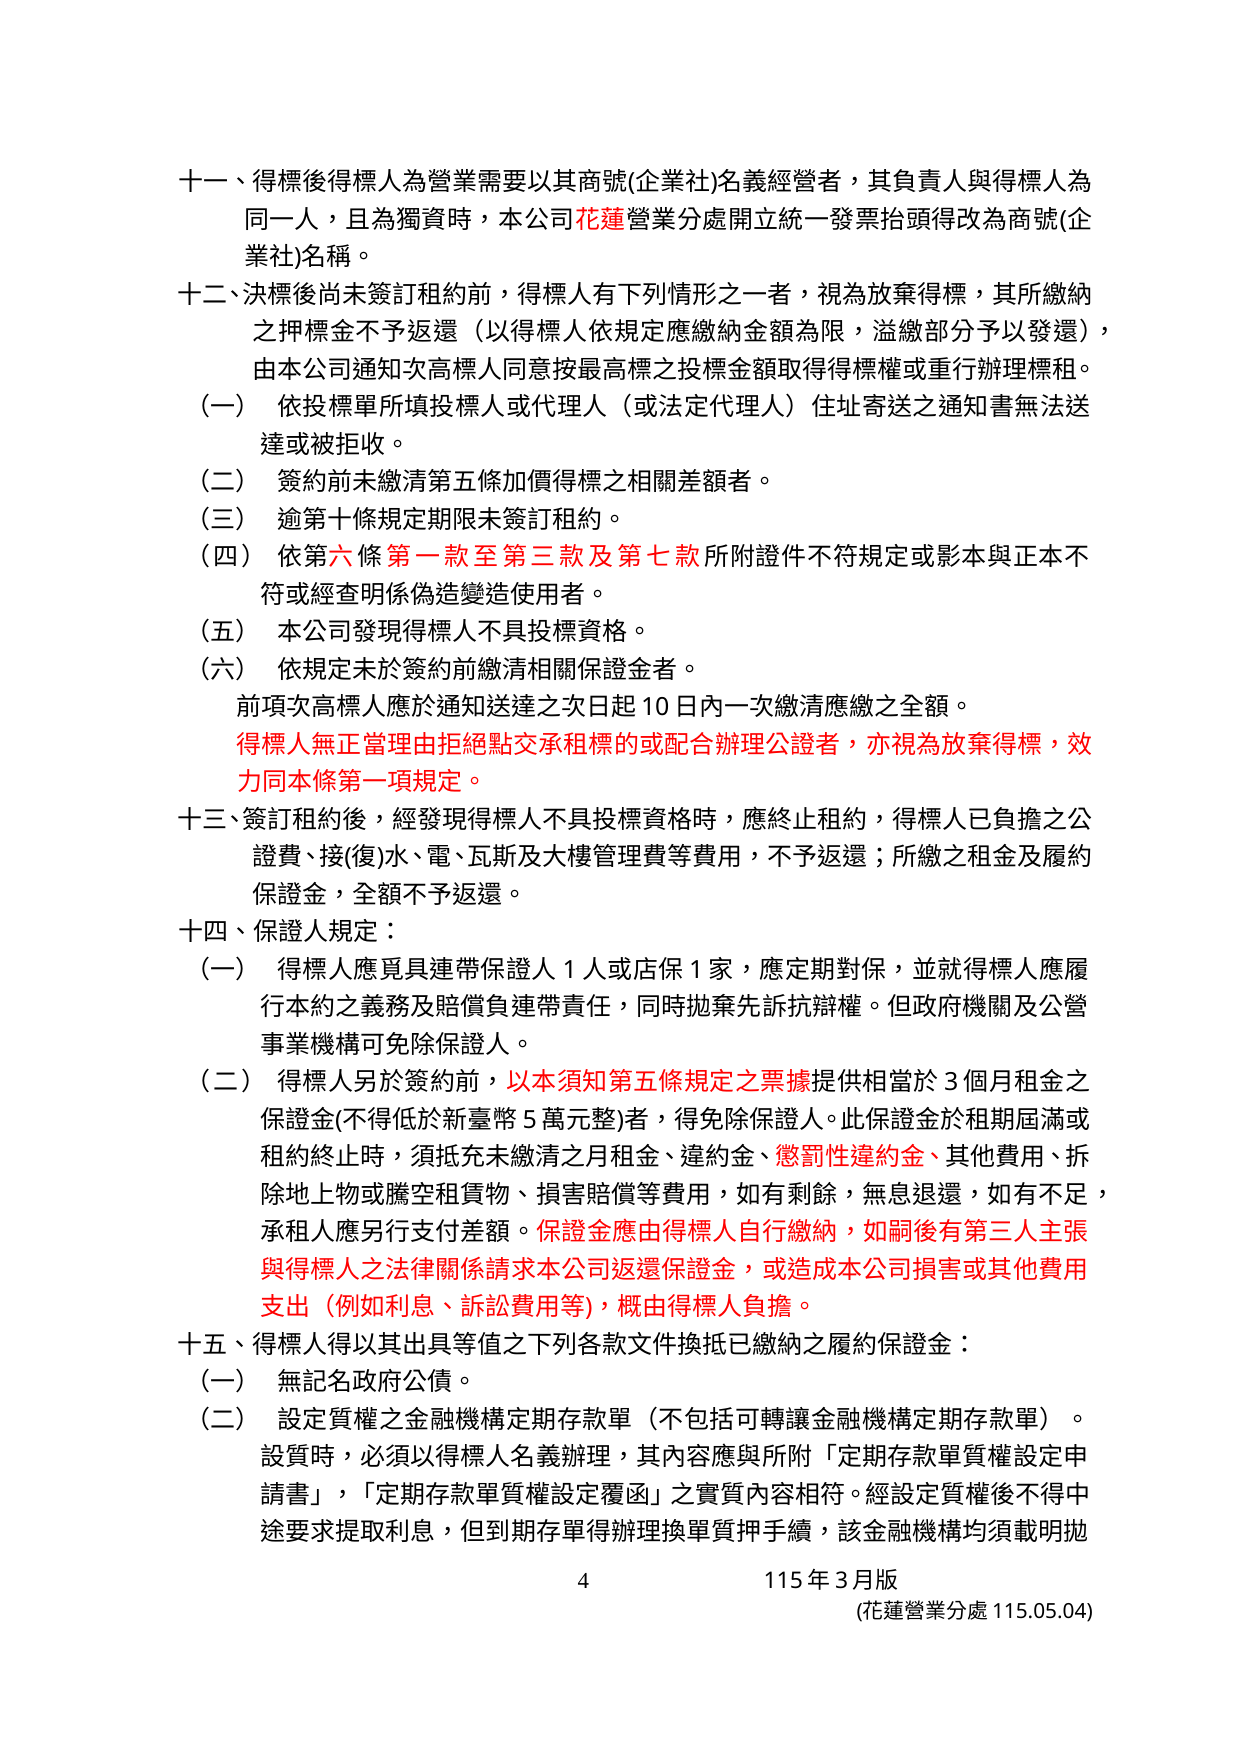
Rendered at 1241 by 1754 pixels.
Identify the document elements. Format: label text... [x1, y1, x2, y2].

text 十二、決標後尚未簽訂租約前，得標人有下列情形之一者，視為放棄得標，其所繳納之押標金不予返還（以得標人依規定應繳納金額為限，溢繳部分予以發還），由本公司通知次高標人同意按最高標之投標金額取得得標權或重行辦理標租。 [177, 273, 1092, 386]
list 得標人另於簽約前，以本須知第五條規定之票據提供相當於3個月租金之保證金(不得低於新臺幣5萬元整)者，得免除保證人。此保證金於租期屆滿或租約終止時，須抵充未繳清之月租金、違約金、懲罰性違約金、其他費用、拆除地上物或騰空租賃物、損害賠償等費用，如有剩餘，無息退還，如有不足，承租人應另行支付差額。保證金應由得標人自行繳納，如嗣後有第三人主張與得標人之法律關係請求本公司返還保證金，或造成本公司損害或其他費用支出（例如利息、訴訟費用等)，概由得標人負擔。 [185, 1061, 1090, 1323]
text 十五、得標人得以其出具等值之下列各款文件換抵已繳納之履約保證金： [177, 1323, 1092, 1361]
list 本公司發現得標人不具投標資格。 [185, 611, 1090, 648]
list 依投標單所填投標人或代理人（或法定代理人）住址寄送之通知書無法送達或被拒收。 [185, 386, 1090, 461]
text 十四、保證人規定： [179, 911, 1092, 948]
list 得標人應覓具連帶保證人1人或店保1家，應定期對保，並就得標人應履行本約之義務及賠償負連帶責任，同時拋棄先訴抗辯權。但政府機關及公營事業機構可免除保證人。 [185, 948, 1090, 1061]
list 設定質權之金融機構定期存款單（不包括可轉讓金融機構定期存款單）。設質時，必須以得標人名義辦理，其內容應與所附「定期存款單質權設定申請書」，「定期存款單質權設定覆函」之實質內容相符。經設定質權後不得中途要求提取利息，但到期存單得辦理換單質押手續，該金融機構均須載明拋 [185, 1398, 1090, 1548]
list 依第六條第一款至第三款及第七款所附證件不符規定或影本與正本不符或經查明係偽造變造使用者。 [185, 536, 1090, 611]
list 簽約前未繳清第五條加價得標之相關差額者。 [185, 461, 1090, 498]
list 依規定未於簽約前繳清相關保證金者。 [185, 648, 1090, 686]
list 逾第十條規定期限未簽訂租約。 [185, 498, 1090, 536]
text 前項次高標人應於通知送達之次日起10日內一次繳清應繳之全額。 [236, 686, 1092, 723]
text 十一、得標後得標人為營業需要以其商號(企業社)名義經營者，其負責人與得標人為同一人，且為獨資時，本公司花蓮營業分處開立統一發票抬頭得改為商號(企業社)名稱。 [178, 161, 1092, 273]
text 十三、簽訂租約後，經發現得標人不具投標資格時，應終止租約，得標人已負擔之公證費、接(復)水、電、瓦斯及大樓管理費等費用，不予返還；所繳之租金及履約保證金，全額不予返還。 [177, 798, 1092, 911]
list 無記名政府公債。 [185, 1361, 1090, 1398]
text 得標人無正當理由拒絕點交承租標的或配合辦理公證者，亦視為放棄得標，效力同本條第一項規定。 [236, 723, 1092, 798]
